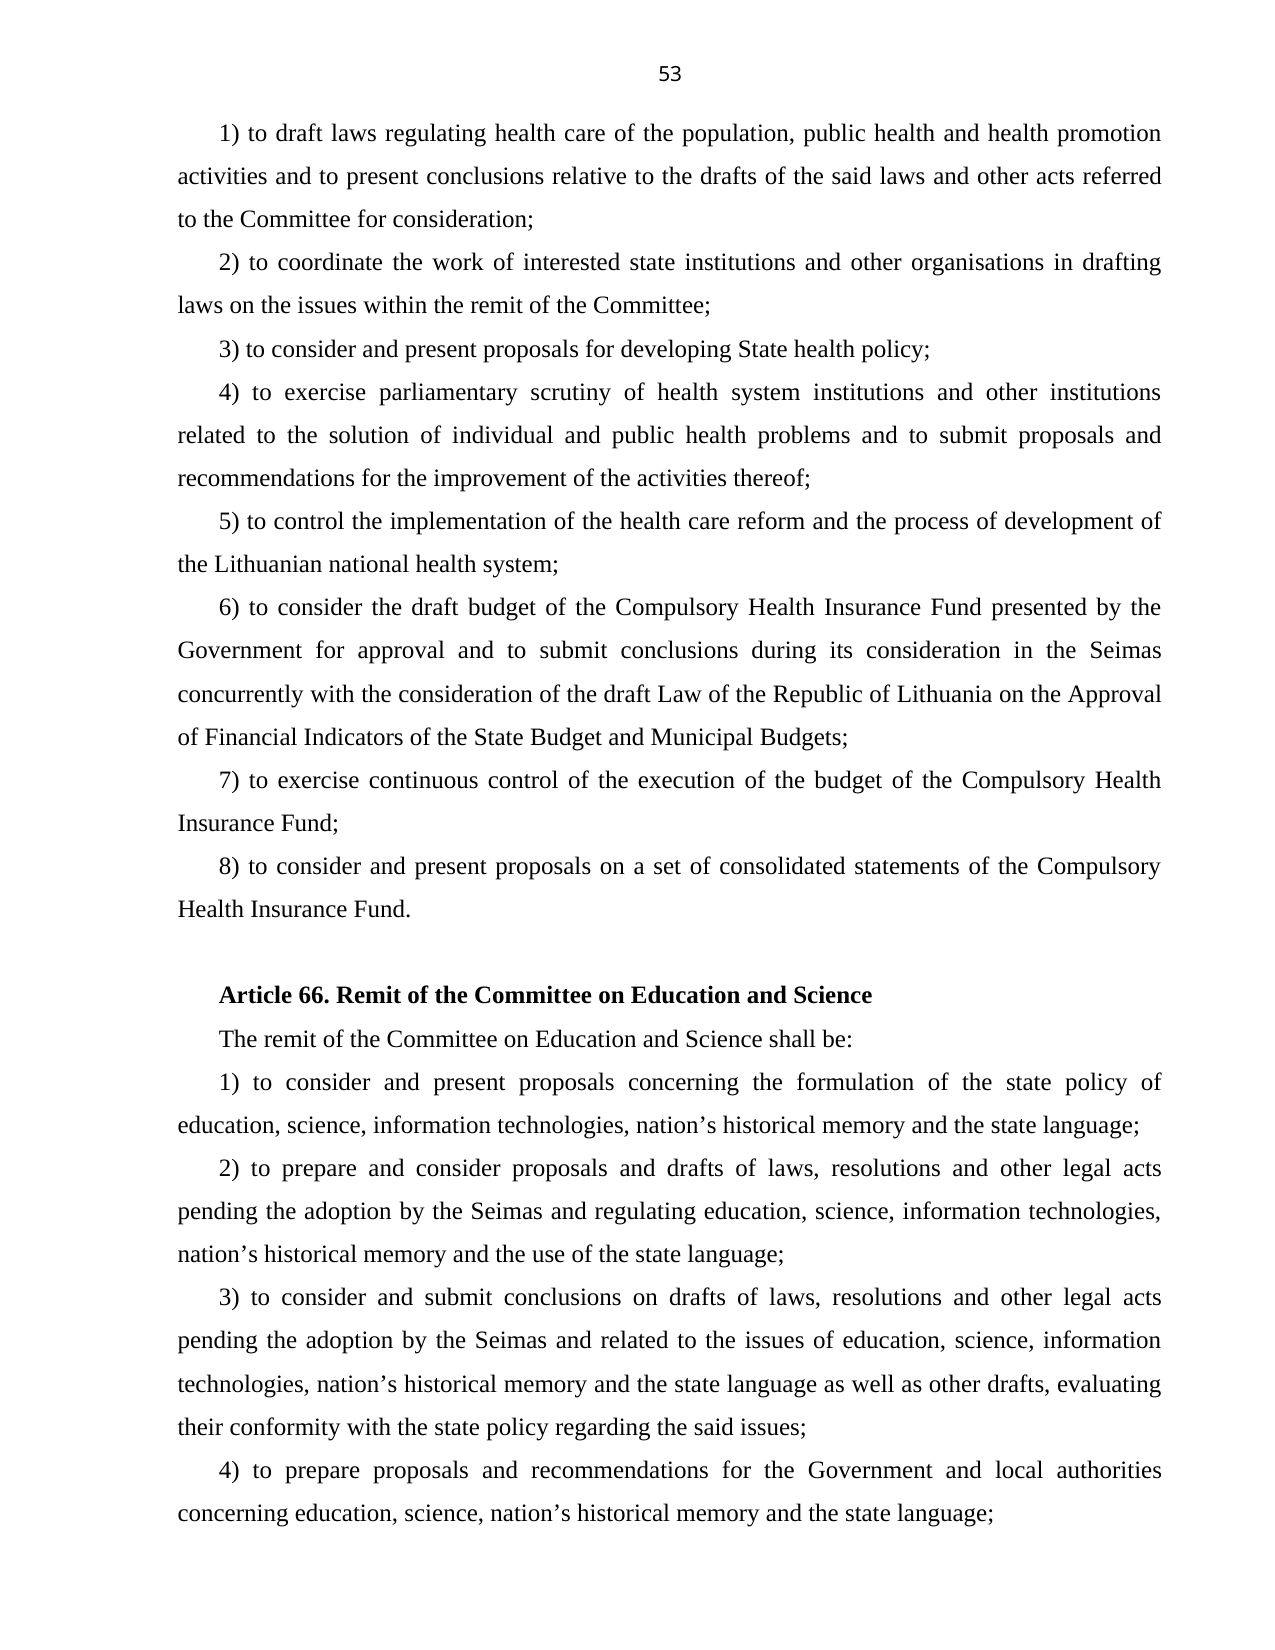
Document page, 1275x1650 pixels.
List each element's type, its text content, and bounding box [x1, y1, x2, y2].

text 8) to consider and present proposals on a set of consolidated statements of the Compulsory Health Insurance Fund. [177, 851, 1163, 923]
text 1) to draft laws regulating health care of the population, public health and health promotion activities and to present conclusions relative to the drafts of the said laws and other acts referred to the Committee for consideration; [177, 118, 1163, 233]
text 2) to coordinate the work of interested state institutions and other organisations in drafting laws on the issues within the remit of the Committee; [177, 247, 1163, 319]
text 3) to consider and submit conclusions on drafts of laws, resolutions and other legal acts pending the adoption by the Seimas and related to the issues of education, science, information technologies, nation’s historical memory and the state language as well as other drafts, evaluating their conformity with the state policy regarding the said issues; [177, 1282, 1163, 1441]
text 1) to consider and present proposals concerning the formulation of the state policy of education, science, information technologies, nation’s historical memory and the state language; [177, 1067, 1163, 1139]
text 6) to consider the draft budget of the Compulsory Health Insurance Fund presented by the Government for approval and to submit conclusions during its consideration in the Seimas concurrently with the consideration of the draft Law of the Republic of Lithuania on the Approval of Financial Indicators of the State Budget and Municipal Budgets; [177, 592, 1163, 751]
text Article 66. Remit of the Committee on Education and Science [177, 981, 1163, 1009]
text 5) to control the implementation of the health care reform and the process of development of the Lithuanian national health system; [177, 506, 1163, 578]
text 4) to exercise parliamentary scrutiny of health system institutions and other institutions related to the solution of individual and public health problems and to submit proposals and recommendations for the improvement of the activities thereof; [177, 377, 1163, 492]
text 3) to consider and present proposals for developing State health policy; [177, 334, 1163, 362]
text 4) to prepare proposals and recommendations for the Government and local authorities concerning education, science, nation’s historical memory and the state language; [177, 1455, 1163, 1527]
text The remit of the Committee on Education and Science shall be: [177, 1024, 1163, 1052]
text 2) to prepare and consider proposals and drafts of laws, resolutions and other legal acts pending the adoption by the Seimas and regulating education, science, information technologies, nation’s historical memory and the use of the state language; [177, 1153, 1163, 1268]
text 7) to exercise continuous control of the execution of the budget of the Compulsory Health Insurance Fund; [177, 765, 1163, 837]
